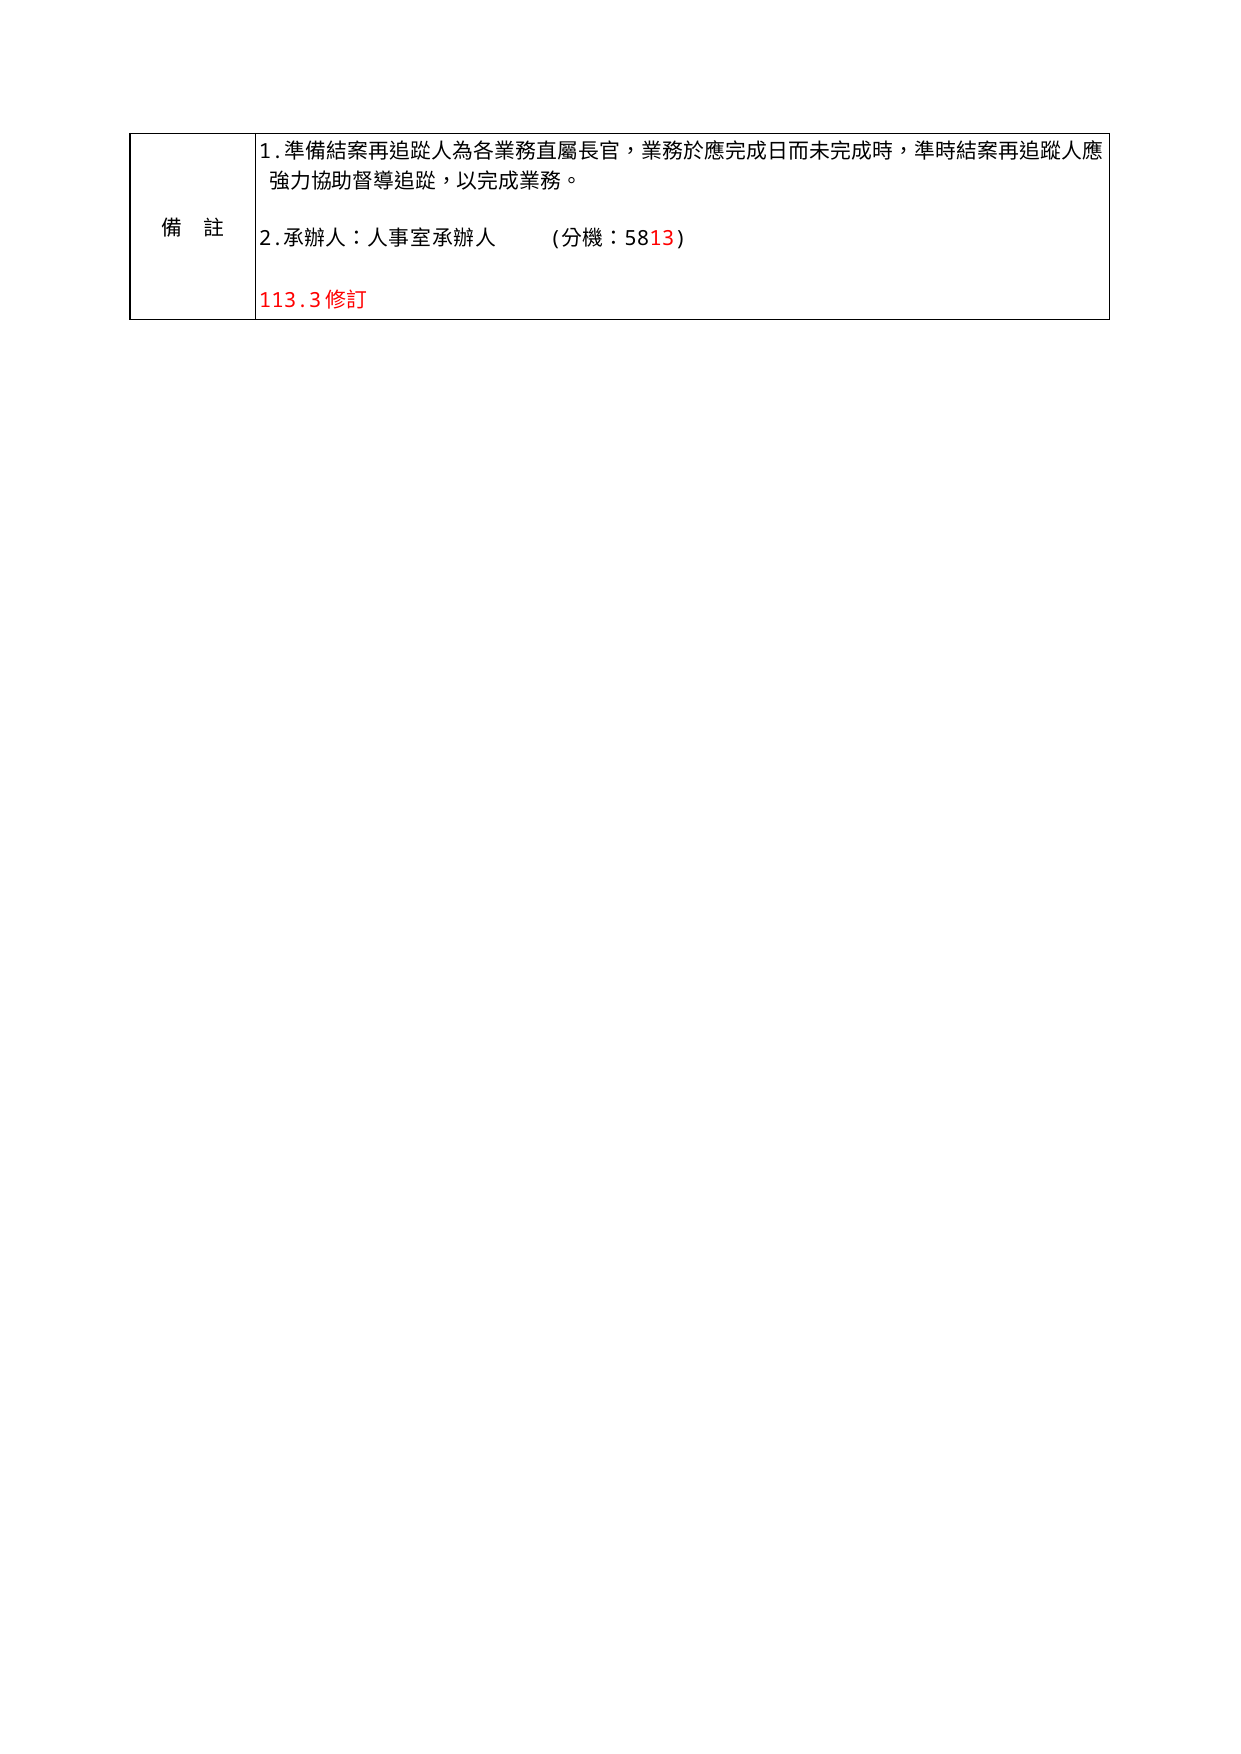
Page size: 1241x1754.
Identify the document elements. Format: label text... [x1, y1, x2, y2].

table_cell 備 註 [131, 134, 255, 319]
table_cell 1.準備結案再追踨人為各業務直屬長官，業務於應完成日而未完成時，準時結案再追蹤人應強力協助督導追踨，以完成業務。 2.承辦人：人事室承辦人 (分機：5813) 113.3修訂 [256, 134, 1109, 319]
